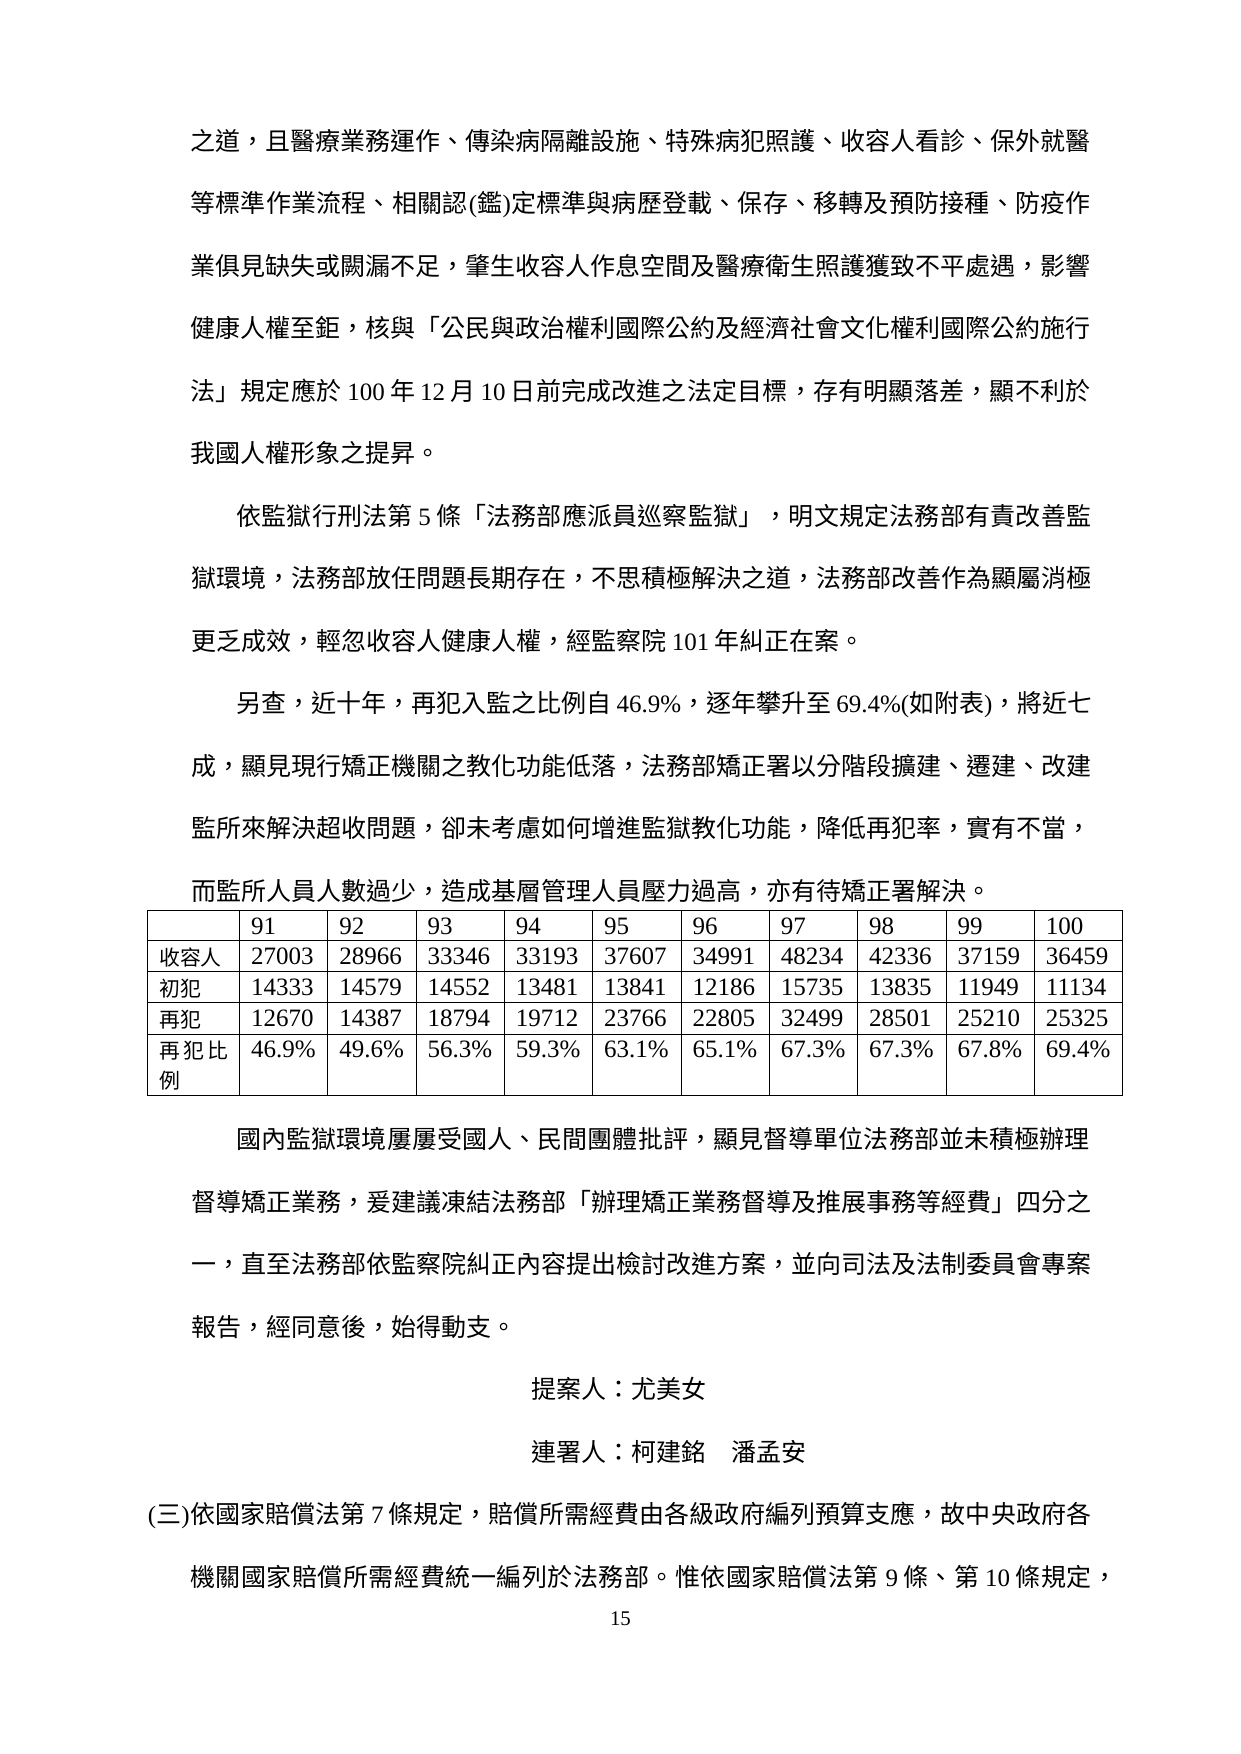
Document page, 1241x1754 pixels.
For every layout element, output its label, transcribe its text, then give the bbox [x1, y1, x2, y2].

table_cell 13841 [593, 972, 681, 1002]
table_cell 32499 [770, 1003, 857, 1033]
table_cell 37607 [593, 941, 681, 971]
table_cell 63.1% [593, 1035, 681, 1095]
table_cell 19712 [505, 1003, 592, 1033]
text (三)依國家賠償法第7條規定，賠償所需經費由各級政府編列預算支應，故中央政府各機關國家賠償所需經費統一編列於法務部。惟依國家賠償法第9條、第10條規定，賠償義務機關及申請國家賠償法定程序之受理機關均以業務機關單位為權責機關。另監察院101年1月調查意見指出，法務部僅能就國家賠償金之撥付予以形式審核，對各機關之國家賠償責任無實質監督權，而預算編列與權責機關脫節之下，各機關感受不到預算額度壓力，欠缺積極行使求償權之動力，構成行使求償權之負面因素。在求償方面，賠償金額龐鉅，惟求償獲賠金額所占比重低，71年至101年上半年，中央機關求償獲賠之金額8,030萬元，占該期間國家賠償金額10億8,872萬元之7.38％，引發外界對個人疏失，由全民買單之質疑。儘管法務部已於98年將國家賠償法修正版本提報行政院，但法務部仍可積極使用其他行政措施以改善求償獲賠比率過低之問題。爰此，建請凍結法務部法律事務司「法務行政」經費四分之一，俟法務部提出改善求償獲賠比率措施，向本院司法及法制委員會報告並經同意後，始得動支。 [148, 1471, 1092, 1596]
table_cell 13835 [858, 972, 946, 1002]
table_cell 12186 [682, 972, 769, 1002]
table_cell 56.3% [417, 1035, 504, 1095]
table_cell 49.6% [328, 1035, 416, 1095]
table_cell 25210 [947, 1003, 1034, 1033]
table_cell 34991 [682, 941, 769, 971]
table_header 99 [947, 911, 1034, 940]
table_cell 14579 [328, 972, 416, 1002]
text 之道，且醫療業務運作、傳染病隔離設施、特殊病犯照護、收容人看診、保外就醫等標準作業流程、相關認(鑑)定標準與病歷登載、保存、移轉及預防接種、防疫作業俱見缺失或闕漏不足，肇生收容人作息空間及醫療衛生照護獲致不平處遇，影響健康人權至鉅，核與「公民與政治權利國際公約及經濟社會文化權利國際公約施行法」規定應於100年12月10日前完成改進之法定目標，存有明顯落差，顯不利於我國人權形象之提昇。 [148, 97, 1092, 472]
table_cell 14552 [417, 972, 504, 1002]
table_header 96 [682, 911, 769, 940]
table_cell 65.1% [682, 1035, 769, 1095]
table_cell 22805 [682, 1003, 769, 1033]
table_cell 23766 [593, 1003, 681, 1033]
table_cell 14387 [328, 1003, 416, 1033]
text 國內監獄環境屢屢受國人、民間團體批評，顯見督導單位法務部並未積極辦理督導矯正業務，爰建議凍結法務部「辦理矯正業務督導及推展事務等經費」四分之一，直至法務部依監察院糾正內容提出檢討改進方案，並向司法及法制委員會專案報告，經同意後，始得動支。 [192, 1096, 1092, 1346]
table_header 97 [770, 911, 857, 940]
table_cell 13481 [505, 972, 592, 1002]
table_cell 36459 [1035, 941, 1122, 971]
text 連署人：柯建銘 潘孟安 [192, 1408, 1092, 1471]
text 依監獄行刑法第5條「法務部應派員巡察監獄」，明文規定法務部有責改善監獄環境，法務部放任問題長期存在，不思積極解決之道，法務部改善作為顯屬消極，更乏成效，輕忽收容人健康人權，經監察院101年糾正在案。 [192, 472, 1092, 660]
table_cell 33193 [505, 941, 592, 971]
table_header 95 [593, 911, 681, 940]
table_header 100 [1035, 911, 1122, 940]
table_cell 28501 [858, 1003, 946, 1033]
table_cell 再犯比例 [148, 1035, 239, 1095]
table_header 94 [505, 911, 592, 940]
table_cell 收容人 [148, 941, 239, 971]
table_cell 37159 [947, 941, 1034, 971]
table_cell 15735 [770, 972, 857, 1002]
table_cell 67.3% [858, 1035, 946, 1095]
table_cell 27003 [240, 941, 327, 971]
table_cell 14333 [240, 972, 327, 1002]
table_cell 69.4% [1035, 1035, 1122, 1095]
table_cell 28966 [328, 941, 416, 971]
text 另查，近十年，再犯入監之比例自46.9%，逐年攀升至69.4%(如附表)，將近七成，顯見現行矯正機關之教化功能低落，法務部矯正署以分階段擴建、遷建、改建監所來解決超收問題，卻未考慮如何增進監獄教化功能，降低再犯率，實有不當，而監所人員人數過少，造成基層管理人員壓力過高，亦有待矯正署解決。 [192, 660, 1092, 910]
text 提案人：尤美女 [177, 1346, 1092, 1408]
table_header 92 [328, 911, 416, 940]
table_cell 18794 [417, 1003, 504, 1033]
table_cell 再犯 [148, 1003, 239, 1033]
table_cell 33346 [417, 941, 504, 971]
table_cell 59.3% [505, 1035, 592, 1095]
table_header [148, 911, 239, 940]
table_header 91 [240, 911, 327, 940]
table_cell 46.9% [240, 1035, 327, 1095]
table_cell 67.3% [770, 1035, 857, 1095]
table_cell 67.8% [947, 1035, 1034, 1095]
table_header 98 [858, 911, 946, 940]
table_cell 48234 [770, 941, 857, 971]
table_cell 25325 [1035, 1003, 1122, 1033]
table_cell 12670 [240, 1003, 327, 1033]
table_cell 11134 [1035, 972, 1122, 1002]
table_cell 11949 [947, 972, 1034, 1002]
table_cell 42336 [858, 941, 946, 971]
table_cell 初犯 [148, 972, 239, 1002]
table_header 93 [417, 911, 504, 940]
